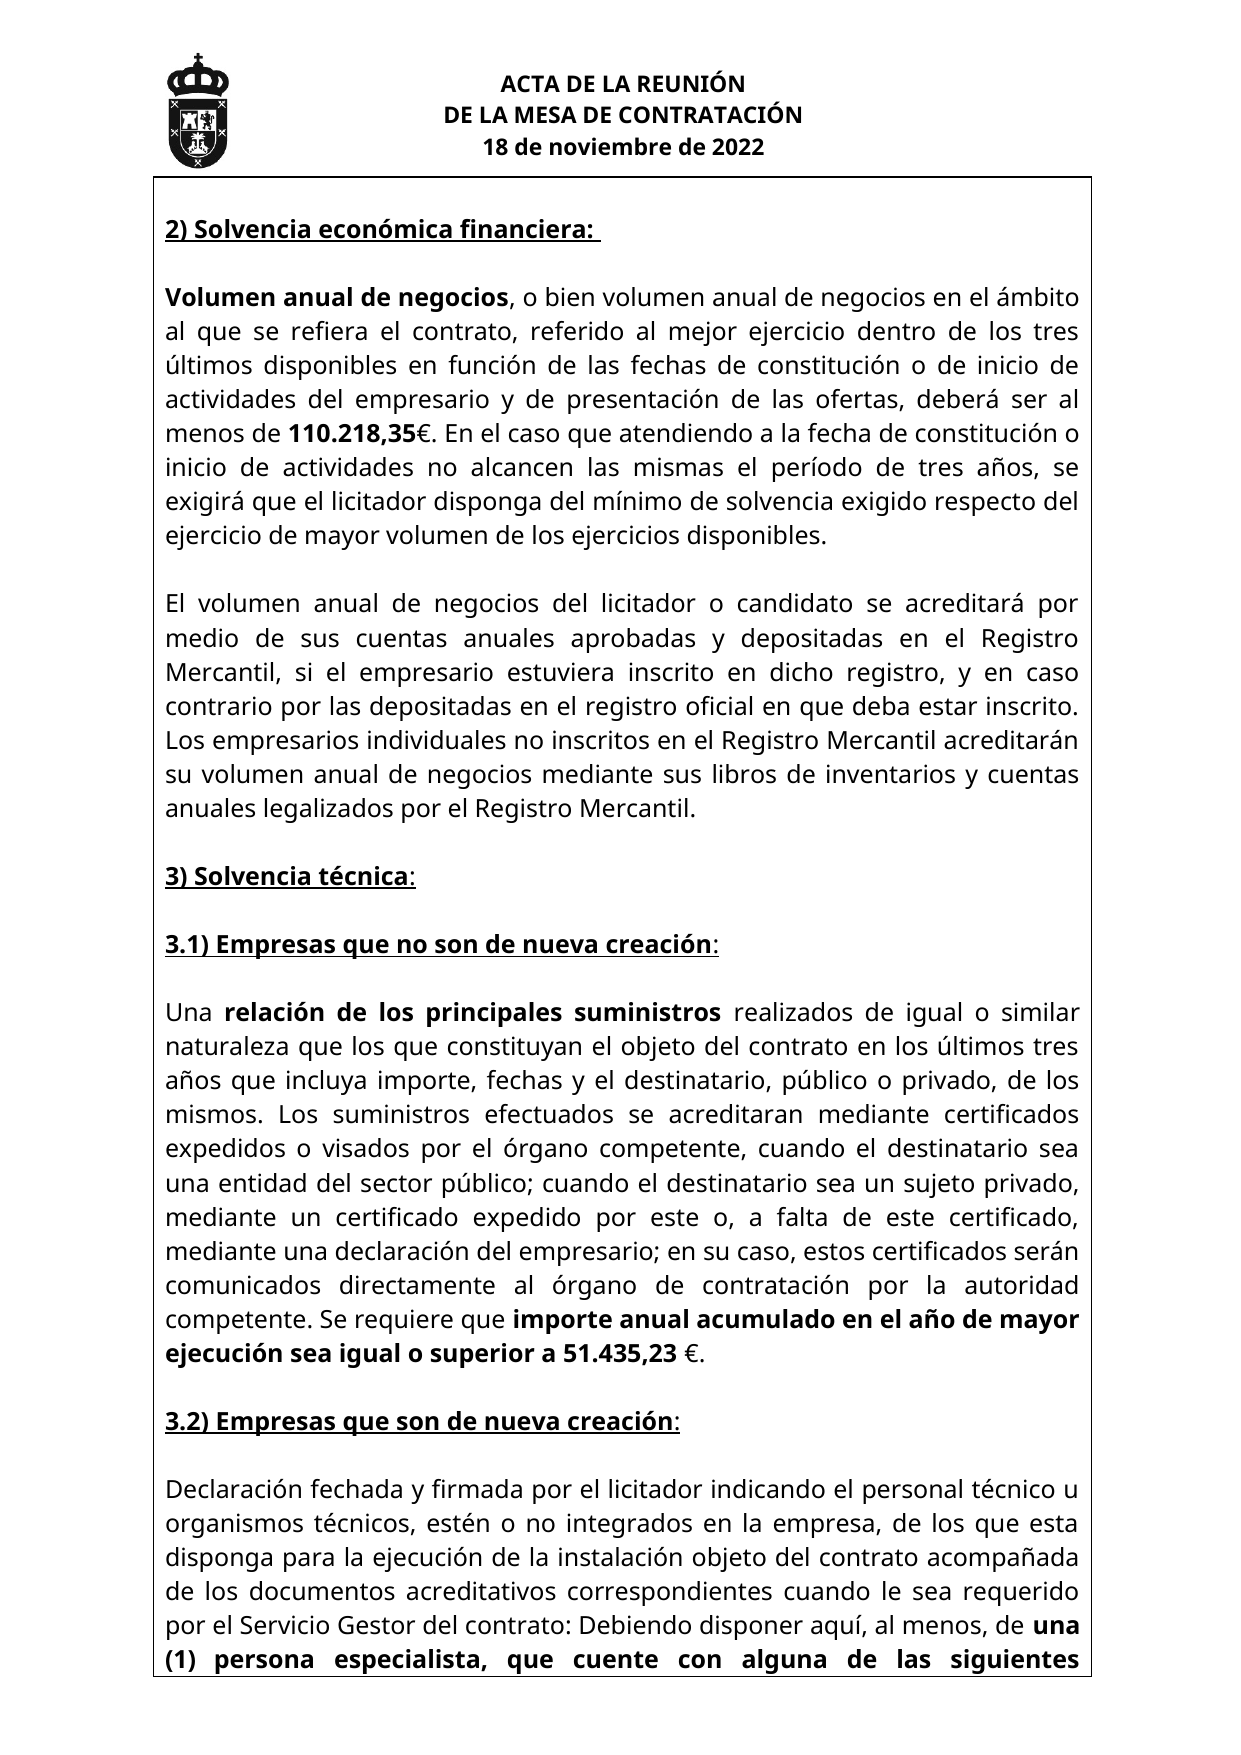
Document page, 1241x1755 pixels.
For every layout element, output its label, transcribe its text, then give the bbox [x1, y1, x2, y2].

table_header 2) Solvencia económica financiera: Volumen anual de negocios, o bien volumen anual de negocios en el ámbito al que se refiera el contrato, referido al mejor ejercicio dentro de los tres últimos disponibles en función de las fechas de constitución o de inicio de actividades del empresario y de presentación de las ofertas, deberá ser al menos de 110.218,35€. En el caso que atendiendo a la fecha de constitución o inicio de actividades no alcancen las mismas el período de tres años, se exigirá que el licitador disponga del mínimo de solvencia exigido respecto del ejercicio de mayor volumen de los ejercicios disponibles. El volumen anual de negocios del licitador o candidato se acreditará por medio de sus cuentas anuales aprobadas y depositadas en el Registro Mercantil, si el empresario estuviera inscrito en dicho registro, y en caso contrario por las depositadas en el registro oficial en que deba estar inscrito. Los empresarios individuales no inscritos en el Registro Mercantil acreditarán su volumen anual de negocios mediante sus libros de inventarios y cuentas anuales legalizados por el Registro Mercantil. 3) Solvencia técnica: 3.1) Empresas que no son de nueva creación: Una relación de los principales suministros realizados de igual o similar naturaleza que los que constituyan el objeto del contrato en los últimos tres años que incluya importe, fechas y el destinatario, público o privado, de los mismos. Los suministros efectuados se acreditaran mediante certificados expedidos o visados por el órgano competente, cuando el destinatario sea una entidad del sector público; cuando el destinatario sea un sujeto privado, mediante un certificado expedido por este o, a falta de este certificado, mediante una declaración del empresario; en su caso, estos certificados serán comunicados directamente al órgano de contratación por la autoridad competente. Se requiere que importe anual acumulado en el año de mayor ejecución sea igual o superior a 51.435,23 €. 3.2) Empresas que son de nueva creación: Declaración fechada y firmada por el licitador indicando el personal técnico u organismos técnicos, estén o no integrados en la empresa, de los que esta disponga para la ejecución de la instalación objeto del contrato acompañada de los documentos acreditativos correspondientes cuando le sea requerido por el Servicio Gestor del contrato: Debiendo disponer aquí, al menos, de una (1) persona especialista, que cuente con alguna de las siguientes [154, 178, 1091, 1676]
picture [164, 50, 231, 171]
